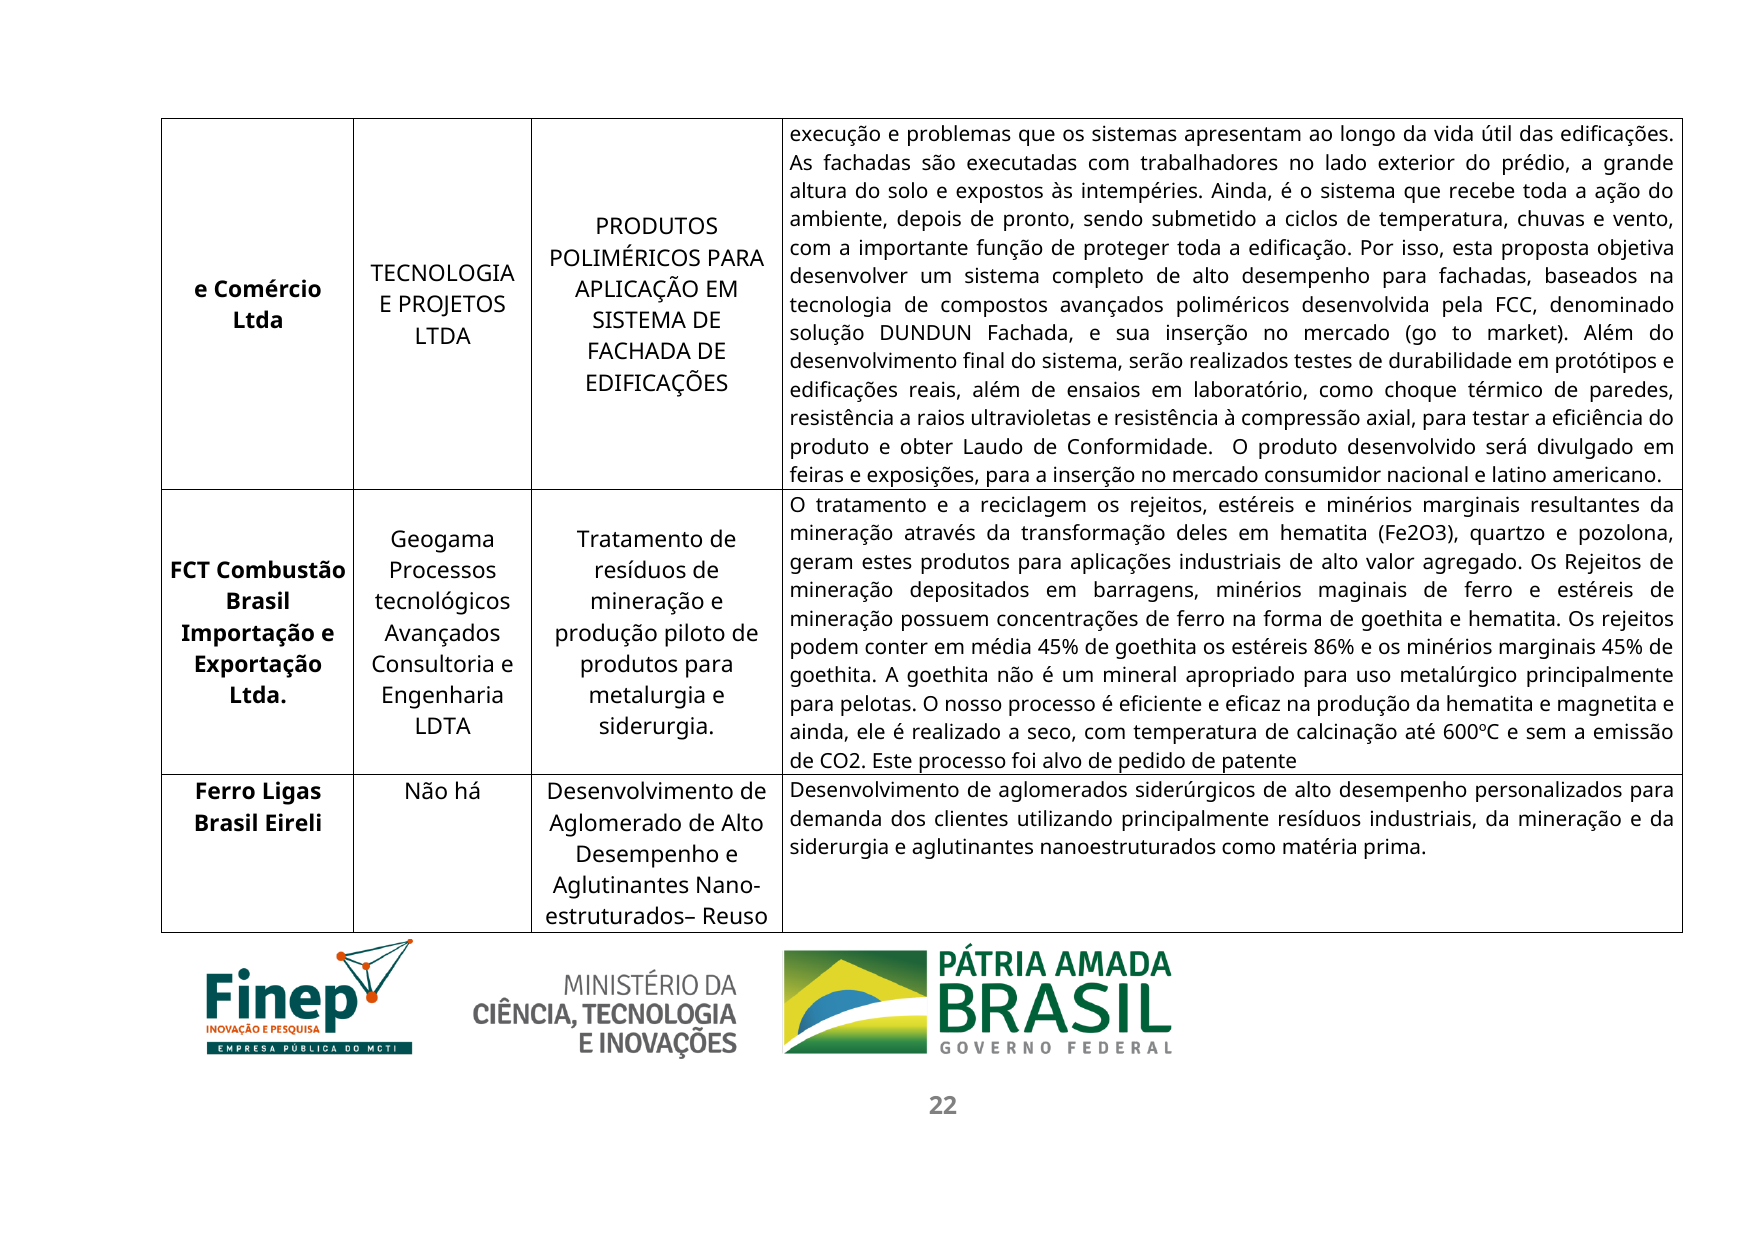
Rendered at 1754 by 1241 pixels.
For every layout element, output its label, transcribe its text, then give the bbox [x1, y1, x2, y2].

table_cell Ferro Ligas Brasil Eireli [162, 775, 353, 932]
table_cell PRODUTOS POLIMÉRICOS PARA APLICAÇÃO EM SISTEMA DE FACHADA DE EDIFICAÇÕES [532, 119, 782, 489]
table_cell O tratamento e a reciclagem os rejeitos, estéreis e minérios marginais resultantes da mineração através da transformação deles em hematita (Fe2O3), quartzo e pozolona, geram estes produtos para aplicações industriais de alto valor agregado. Os Rejeitos de mineração depositados em barragens, minérios maginais de ferro e estéreis de mineração possuem concentrações de ferro na forma de goethita e hematita. Os rejeitos podem conter em média 45% de goethita os estéreis 86% e os minérios marginais 45% de goethita. A goethita não é um mineral apropriado para uso metalúrgico principalmente para pelotas. O nosso processo é eficiente e eficaz na produção da hematita e magnetita e ainda, ele é realizado a seco, com temperatura de calcinação até 600ºC e sem a emissão de CO2. Este processo foi alvo de pedido de patente [783, 490, 1682, 774]
table_cell Geogama Processos tecnológicos Avançados Consultoria e Engenharia LDTA [354, 490, 531, 774]
table_cell Não há [354, 775, 531, 932]
table_cell execução e problemas que os sistemas apresentam ao longo da vida útil das edificações. As fachadas são executadas com trabalhadores no lado exterior do prédio, a grande altura do solo e expostos às intempéries. Ainda, é o sistema que recebe toda a ação do ambiente, depois de pronto, sendo submetido a ciclos de temperatura, chuvas e vento, com a importante função de proteger toda a edificação. Por isso, esta proposta objetiva desenvolver um sistema completo de alto desempenho para fachadas, baseados na tecnologia de compostos avançados poliméricos desenvolvida pela FCC, denominado solução DUNDUN Fachada, e sua inserção no mercado (go to market). Além do desenvolvimento final do sistema, serão realizados testes de durabilidade em protótipos e edificações reais, além de ensaios em laboratório, como choque térmico de paredes, resistência a raios ultravioletas e resistência à compressão axial, para testar a eficiência do produto e obter Laudo de Conformidade. O produto desenvolvido será divulgado em feiras e exposições, para a inserção no mercado consumidor nacional e latino americano. [783, 119, 1682, 489]
table_cell e Comércio Ltda [162, 119, 353, 489]
table_cell Desenvolvimento de Aglomerado de Alto Desempenho e Aglutinantes Nano-estruturados– Reuso [532, 775, 782, 932]
table_cell Desenvolvimento de aglomerados siderúrgicos de alto desempenho personalizados para demanda dos clientes utilizando principalmente resíduos industriais, da mineração e da siderurgia e aglutinantes nanoestruturados como matéria prima. [783, 775, 1682, 932]
table_cell Tratamento de resíduos de mineração e produção piloto de produtos para metalurgia e siderurgia. [532, 490, 782, 774]
table_cell FCT Combustão Brasil Importação e Exportação Ltda. [162, 490, 353, 774]
table_cell TECNOLOGIA E PROJETOS LTDA [354, 119, 531, 489]
